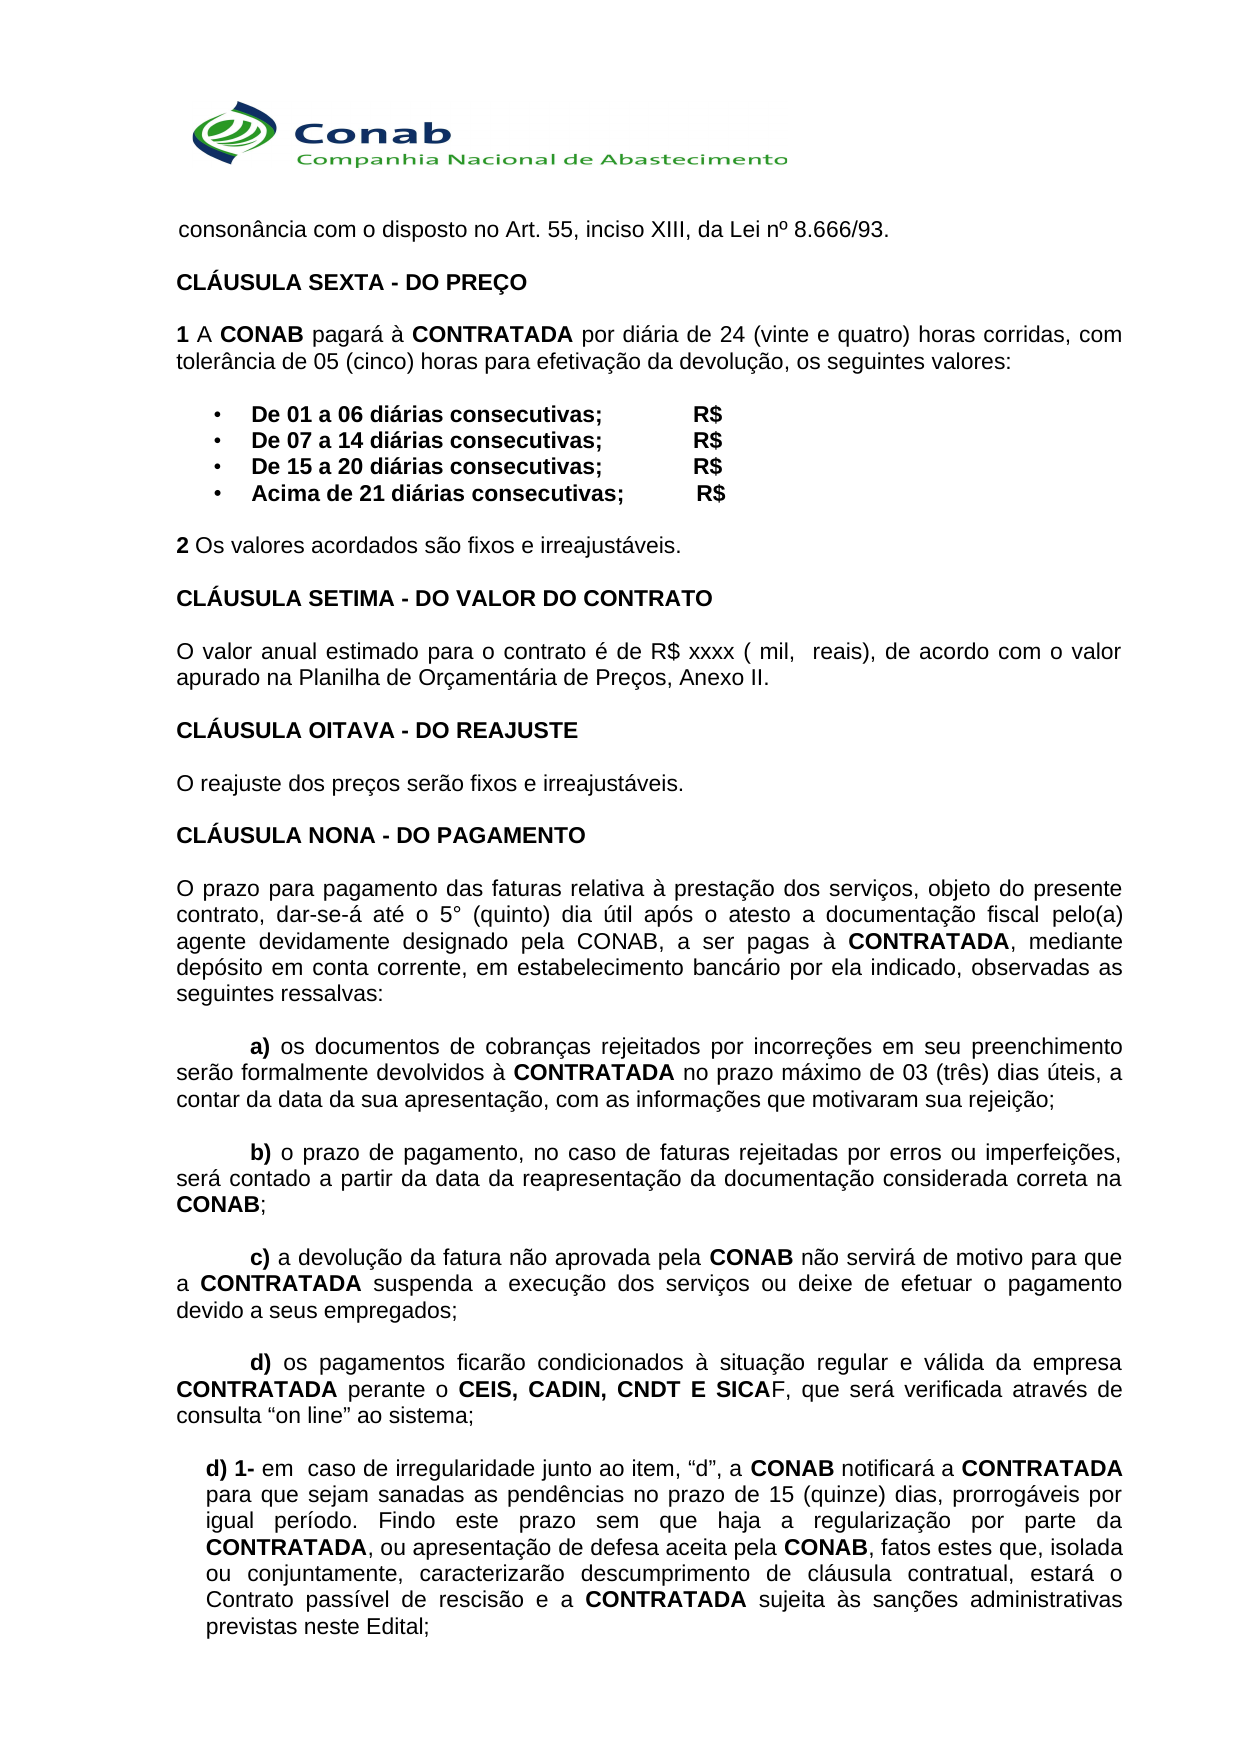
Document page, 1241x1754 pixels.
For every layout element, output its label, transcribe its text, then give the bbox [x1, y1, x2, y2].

text CLÁUSULA OITAVA - DO REAJUSTE [176, 717, 1123, 743]
text 1 A CONAB pagará à CONTRATADA por diária de 24 (vinte e quatro) horas corridas, com tolerância de 05 (cinco) horas para efetivação da devolução, os seguintes valores: [176, 321, 1123, 374]
list De 01 a 06 diárias consecutivas; R$ [213, 401, 1123, 427]
text O valor anual estimado para o contrato é de R$ xxxx ( mil, reais), de acordo com o valor apurado na Planilha de Orçamentária de Preços, Anexo II. [176, 638, 1123, 690]
text consonância com o disposto no Art. 55, inciso XIII, da Lei nº 8.666/93. [178, 216, 1123, 242]
text d) os pagamentos ficarão condicionados à situação regular e válida da empresa CONTRATADA perante o CEIS, CADIN, CNDT E SICAF, que será verificada através de consulta “on line” ao sistema; [176, 1349, 1123, 1428]
picture [192, 101, 788, 168]
text CLÁUSULA SETIMA - DO VALOR DO CONTRATO [176, 585, 1123, 611]
list De 07 a 14 diárias consecutivas; R$ [213, 427, 1123, 453]
text CLÁUSULA NONA - DO PAGAMENTO [176, 822, 1123, 848]
text b) o prazo de pagamento, no caso de faturas rejeitadas por erros ou imperfeições, será contado a partir da data da reapresentação da documentação considerada correta na CONAB; [176, 1138, 1123, 1217]
text d) 1- em caso de irregularidade junto ao item, “d”, a CONAB notificará a CONTRATADA para que sejam sanadas as pendências no prazo de 15 (quinze) dias, prorrogáveis por igual período. Findo este prazo sem que haja a regularização por parte da CONTRATADA, ou apresentação de defesa aceita pela CONAB, fatos estes que, isolada ou conjuntamente, caracterizarão descumprimento de cláusula contratual, estará o Contrato passível de rescisão e a CONTRATADA sujeita às sanções administrativas previstas neste Edital; [206, 1455, 1123, 1639]
text a) os documentos de cobranças rejeitados por incorreções em seu preenchimento serão formalmente devolvidos à CONTRATADA no prazo máximo de 03 (três) dias úteis, a contar da data da sua apresentação, com as informações que motivaram sua rejeição; [176, 1033, 1123, 1112]
list De 15 a 20 diárias consecutivas; R$ [213, 453, 1123, 479]
list Acima de 21 diárias consecutivas; R$ [213, 479, 1123, 506]
text O prazo para pagamento das faturas relativa à prestação dos serviços, objeto do presente contrato, dar-se-á até o 5° (quinto) dia útil após o atesto a documentação fiscal pelo(a) agente devidamente designado pela CONAB, a ser pagas à CONTRATADA, mediante depósito em conta corrente, em estabelecimento bancário por ela indicado, observadas as seguintes ressalvas: [176, 875, 1123, 1007]
text 2 Os valores acordados são fixos e irreajustáveis. [176, 532, 1123, 559]
text CLÁUSULA SEXTA - DO PREÇO [176, 269, 1123, 295]
text O reajuste dos preços serão fixos e irreajustáveis. [176, 769, 1123, 796]
text c) a devolução da fatura não aprovada pela CONAB não servirá de motivo para que a CONTRATADA suspenda a execução dos serviços ou deixe de efetuar o pagamento devido a seus empregados; [176, 1244, 1123, 1323]
